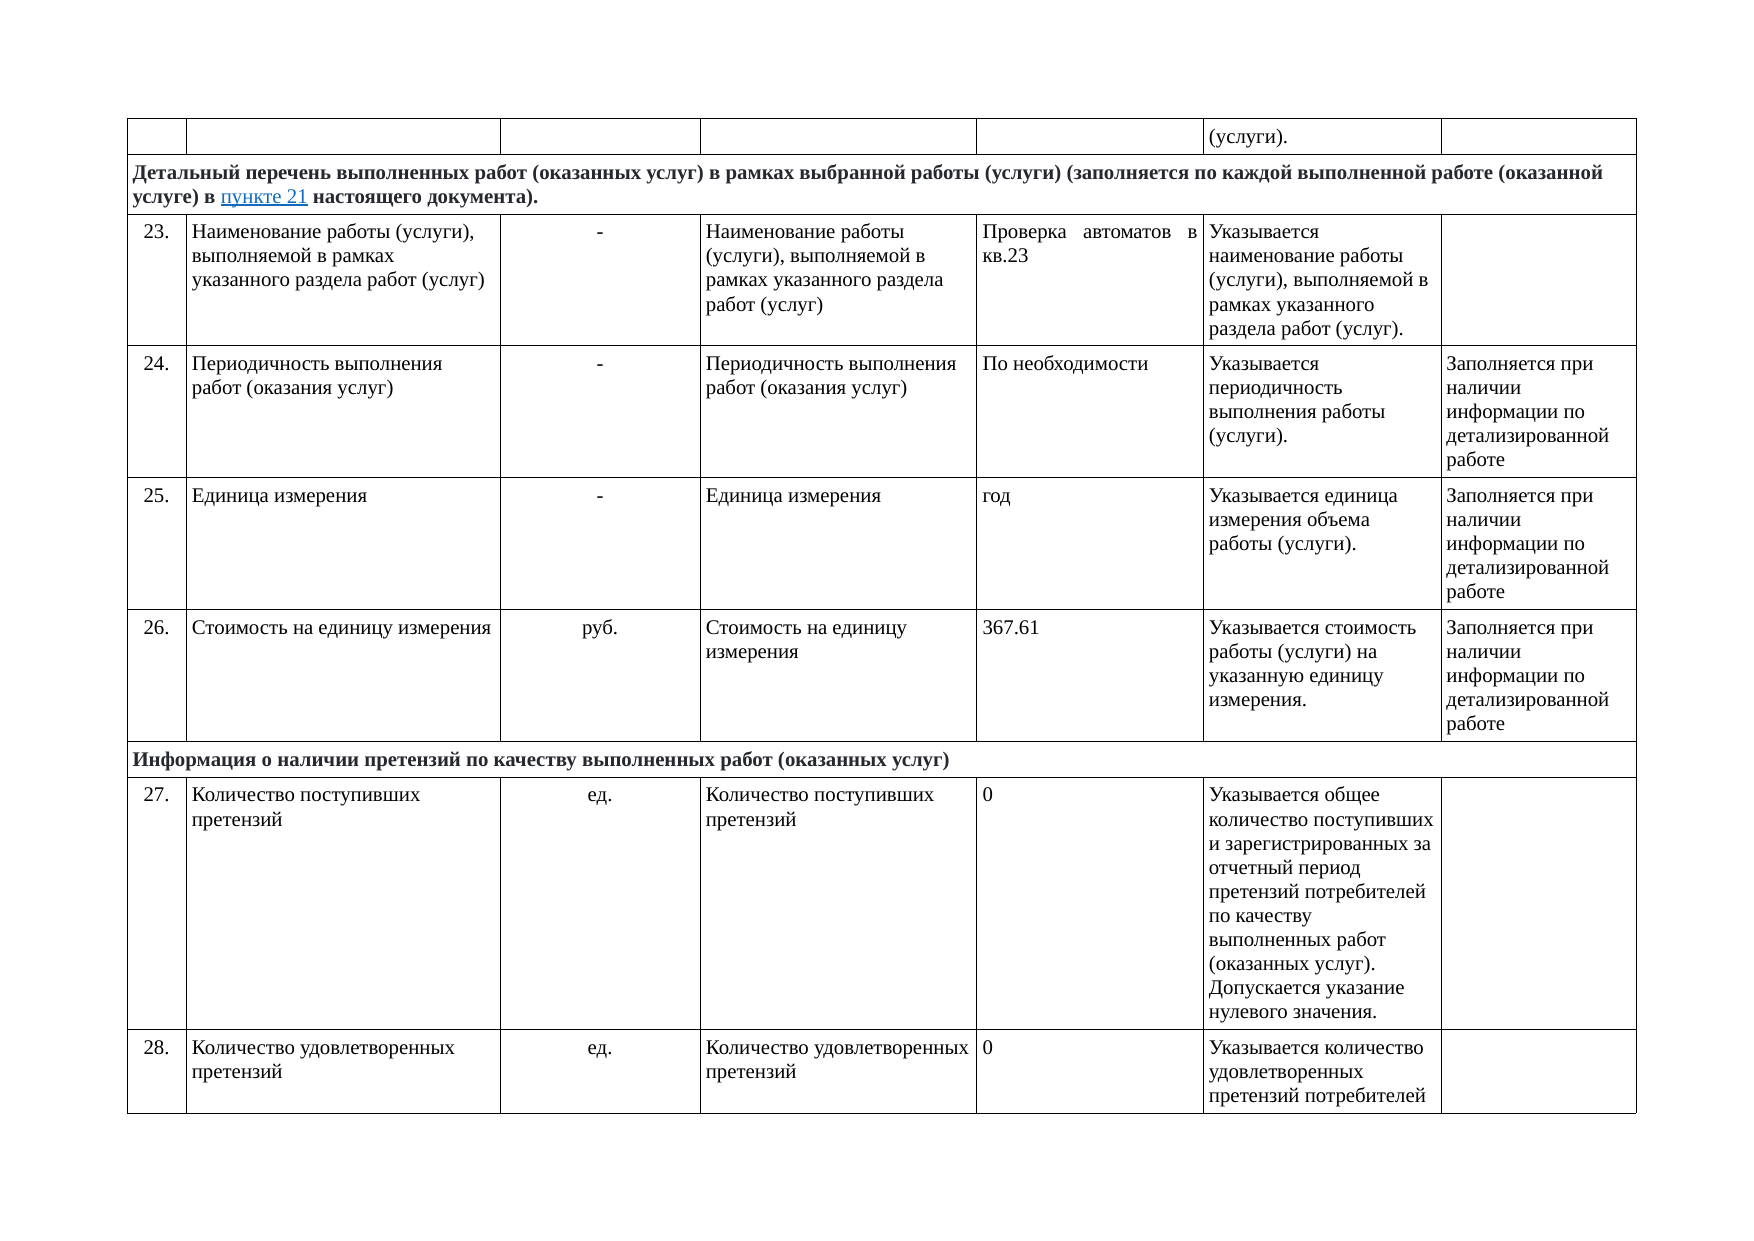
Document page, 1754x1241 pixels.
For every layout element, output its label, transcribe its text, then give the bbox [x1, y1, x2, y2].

table_cell Указывается периодичность выполнения работы (услуги). [1204, 346, 1441, 477]
table_cell 24. [128, 346, 186, 477]
table_cell Указывается наименование работы (услуги), выполняемой в рамках указанного раздела работ (услуг). [1204, 215, 1441, 345]
table_cell [1442, 215, 1636, 345]
table_cell Проверка автоматов в кв.23 [977, 215, 1203, 345]
table_cell Наименование работы (услуги), выполняемой в рамках указанного раздела работ (услуг) [187, 215, 500, 345]
table_cell Периодичность выполнения работ (оказания услуг) [187, 346, 500, 477]
table_cell [701, 119, 976, 154]
table_cell Детальный перечень выполненных работ (оказанных услуг) в рамках выбранной работы (услуги) (заполняется по каждой выполненной работе (оказанной услуге) в пункте 21 настоящего документа). [128, 155, 1636, 213]
table_cell Единица измерения [187, 478, 500, 609]
table_cell - [501, 478, 700, 609]
table_cell (услуги). [1204, 119, 1441, 154]
table_cell По необходимости [977, 346, 1203, 477]
table_cell 26. [128, 610, 186, 741]
table_cell [501, 119, 700, 154]
table_cell 23. [128, 215, 186, 345]
table_cell - [501, 346, 700, 477]
table_cell год [977, 478, 1203, 609]
table_cell [1442, 119, 1636, 154]
table_cell Указывается количество удовлетворенных претензий потребителей [1204, 1030, 1441, 1112]
table_cell Периодичность выполнения работ (оказания услуг) [701, 346, 976, 477]
table_cell - [501, 215, 700, 345]
table_cell 25. [128, 478, 186, 609]
table_cell Количество поступивших претензий [701, 778, 976, 1029]
table_cell [1442, 1030, 1636, 1112]
table_cell Указывается общее количество поступивших и зарегистрированных за отчетный период претензий потребителей по качеству выполненных работ (оказанных услуг). Допускается указание нулевого значения. [1204, 778, 1441, 1029]
table_cell 27. [128, 778, 186, 1029]
table_cell ед. [501, 1030, 700, 1112]
table_cell 6913,48 [977, 119, 1203, 154]
table_cell [187, 119, 500, 154]
table_cell Наименование работы (услуги), выполняемой в рамках указанного раздела работ (услуг) [701, 215, 976, 345]
table_cell Количество поступивших претензий [187, 778, 500, 1029]
table_cell Количество удовлетворенных претензий [701, 1030, 976, 1112]
table_cell Единица измерения [701, 478, 976, 609]
table_cell 28. [128, 1030, 186, 1112]
table_cell Стоимость на единицу измерения [187, 610, 500, 741]
table_cell 0 [977, 778, 1203, 1029]
table_cell Количество удовлетворенных претензий [187, 1030, 500, 1112]
table_cell Указывается стоимость работы (услуги) на указанную единицу измерения. [1204, 610, 1441, 741]
table_cell Заполняется при наличии информации по детализированной работе [1442, 346, 1636, 477]
table_cell ед. [501, 778, 700, 1029]
table_cell [128, 119, 186, 154]
table_cell Указывается единица измерения объема работы (услуги). [1204, 478, 1441, 609]
table_cell Стоимость на единицу измерения [701, 610, 976, 741]
table_cell Информация о наличии претензий по качеству выполненных работ (оказанных услуг) [128, 742, 1636, 777]
table_cell Заполняется при наличии информации по детализированной работе [1442, 610, 1636, 741]
table_cell Заполняется при наличии информации по детализированной работе [1442, 478, 1636, 609]
table_cell 367,61 [977, 610, 1203, 741]
table_cell 0 [977, 1030, 1203, 1112]
table_cell [1442, 778, 1636, 1029]
table_cell руб. [501, 610, 700, 741]
